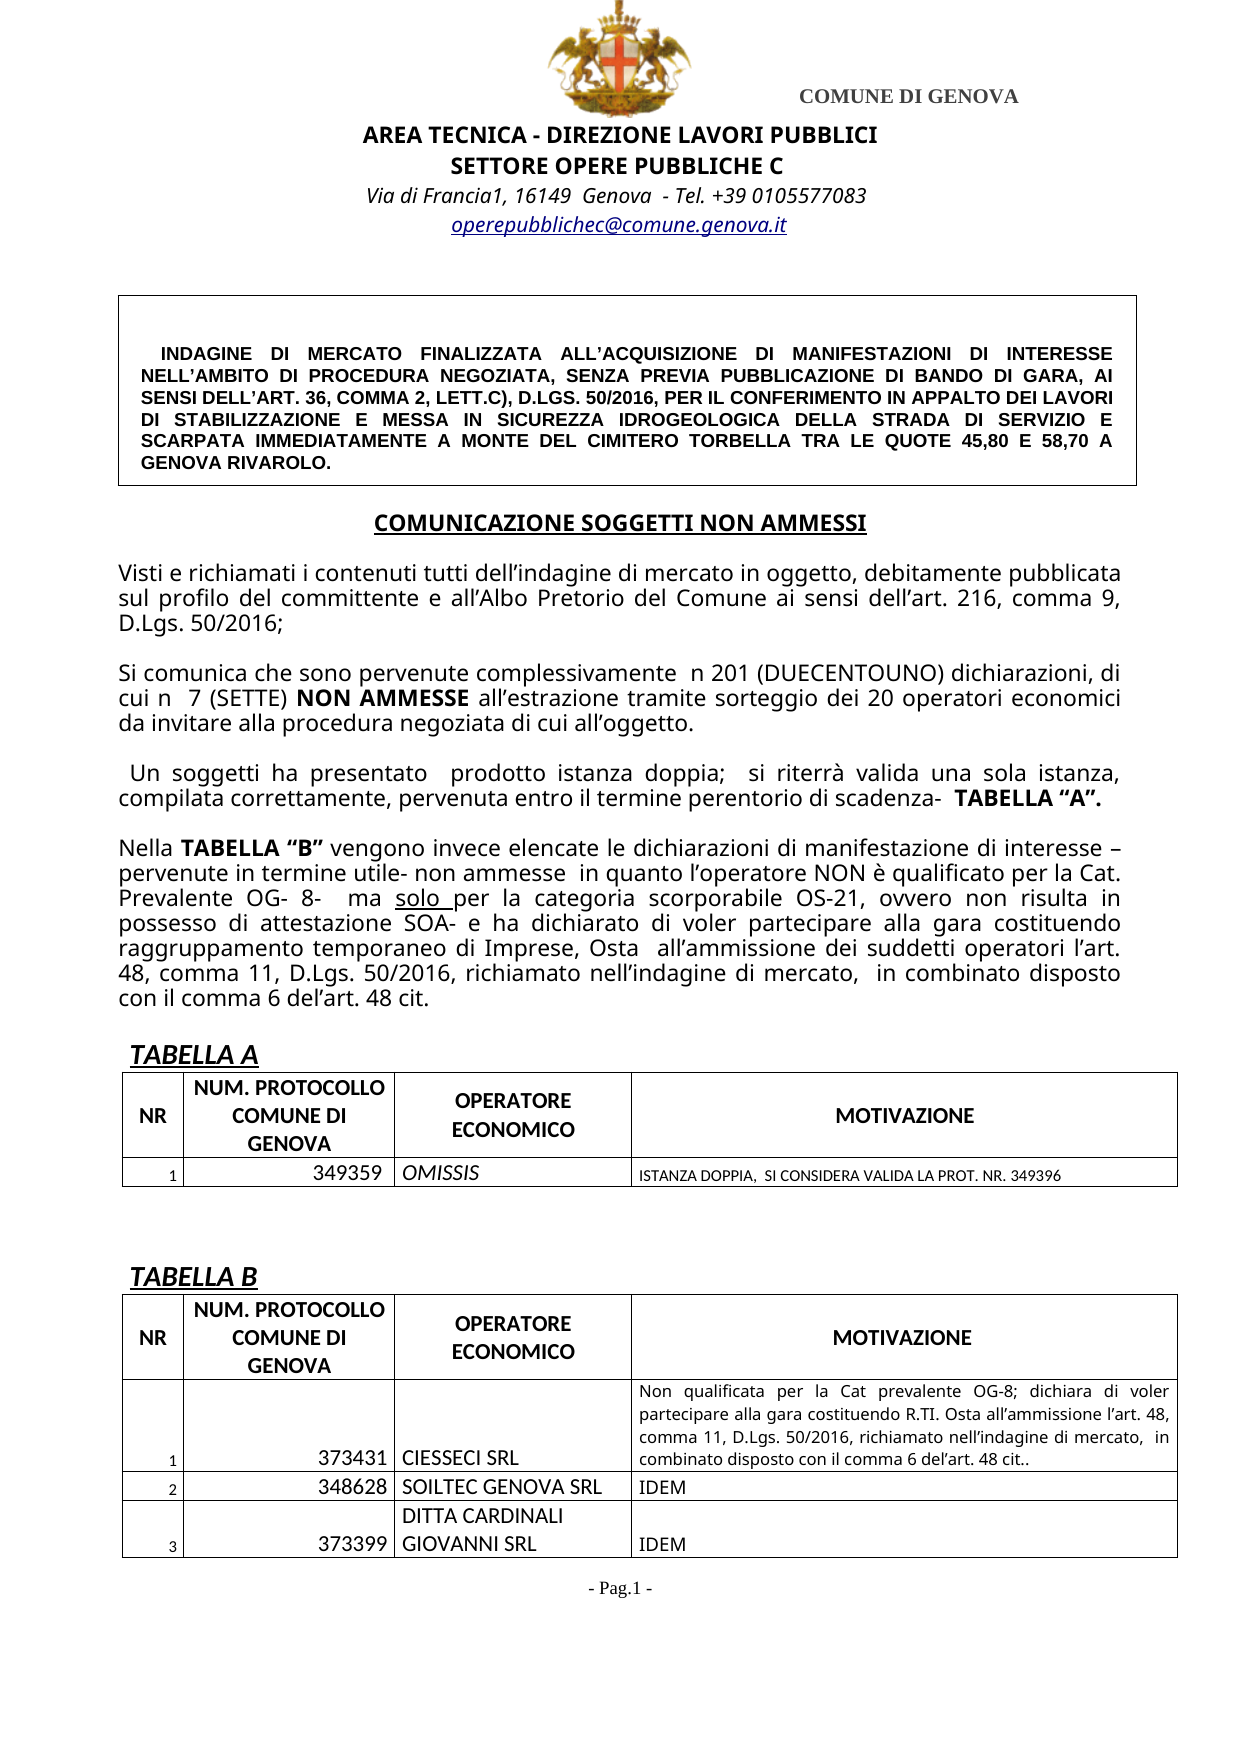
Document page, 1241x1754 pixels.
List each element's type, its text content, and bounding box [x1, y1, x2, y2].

text Un soggetti ha presentato prodotto istanza doppia; si riterrà valida una sola istanza, compilata correttamente, pervenuta entro il termine perentorio di scadenza- TABELLA “A”. [118, 761, 1122, 811]
table_cell 373431 [184, 1380, 394, 1471]
table_cell [632, 1223, 1178, 1294]
table_cell 2 [123, 1472, 183, 1500]
table_header [395, 1036, 632, 1072]
text Visti e richiamati i contenuti tutti dell’indagine di mercato in oggetto, debitamente pubblicata sul profilo del committente e all’Albo Pretorio del Comune ai sensi dell’art. 216, comma 9, D.Lgs. 50/2016; [118, 561, 1122, 636]
text AREA TECNICA - DIREZIONE LAVORI PUBBLICI [118, 119, 1122, 150]
table_cell OPERATORE ECONOMICO [395, 1295, 631, 1379]
text COMUNE DI GENOVA [662, 84, 1122, 108]
table_cell OMISSIS [395, 1158, 631, 1186]
table_cell TABELLA B [122, 1223, 394, 1294]
table_cell 349359 [184, 1158, 394, 1186]
table_cell ISTANZA DOPPIA, SI CONSIDERA VALIDA LA PROT. NR. 349396 [632, 1158, 1177, 1186]
table_cell Non qualificata per la Cat prevalente OG-8; dichiara di voler partecipare alla gara costituendo R.TI. Osta all’ammissione l’art. 48, comma 11, D.Lgs. 50/2016, richiamato nell’indagine di mercato, in combinato disposto con il comma 6 del’art. 48 cit.. [632, 1380, 1177, 1471]
table_header TABELLA A [122, 1036, 394, 1072]
text Via di Francia1, 16149 Genova - Tel. +39 0105577083 [118, 181, 1122, 210]
table_cell IDEM [632, 1472, 1177, 1500]
text Nella TABELLA “B” vengono invece elencate le dichiarazioni di manifestazione di interesse –pervenute in termine utile- non ammesse in quanto l’operatore NON è qualificato per la Cat. Prevalente OG- 8- ma solo per la categoria scorporabile OS-21, ovvero non risulta in possesso di attestazione SOA- e ha dichiarato di voler partecipare alla gara costituendo raggruppamento temporaneo di Imprese, Osta all’ammissione dei suddetti operatori l’art. 48, comma 11, D.Lgs. 50/2016, richiamato nell’indagine di mercato, in combinato disposto con il comma 6 del’art. 48 cit. [118, 836, 1122, 1011]
table_cell NUM. PROTOCOLLO COMUNE DI GENOVA [184, 1295, 394, 1379]
table_cell SOILTEC GENOVA SRL [395, 1472, 631, 1500]
table_cell NUM. PROTOCOLLO COMUNE DI GENOVA [184, 1073, 394, 1157]
text SETTORE OPERE PUBBLICHE C [118, 150, 1122, 181]
table_cell IDEM [632, 1501, 1177, 1557]
table_cell OPERATORE ECONOMICO [395, 1073, 631, 1157]
table_cell 1 [123, 1380, 183, 1471]
table_cell [395, 1187, 632, 1222]
text Si comunica che sono pervenute complessivamente n 201 (DUECENTOUNO) dichiarazioni, di cui n 7 (SETTE) NON AMMESSE all’estrazione tramite sorteggio dei 20 operatori economici da invitare alla procedura negoziata di cui all’oggetto. [118, 661, 1122, 736]
table_header [632, 1036, 1178, 1072]
table_cell [632, 1187, 1178, 1222]
table_cell NR [123, 1073, 183, 1157]
table_cell [395, 1223, 632, 1294]
table_cell 373399 [184, 1501, 394, 1557]
text [118, 84, 576, 108]
table_cell CIESSECI SRL [395, 1380, 631, 1471]
table_cell MOTIVAZIONE [632, 1295, 1177, 1379]
table_cell 3 [123, 1501, 183, 1557]
table_cell [122, 1187, 394, 1222]
table_cell MOTIVAZIONE [632, 1073, 1177, 1157]
table_cell NR [123, 1295, 183, 1379]
table_cell 348628 [184, 1472, 394, 1500]
text COMUNICAZIONE SOGGETTI NON AMMESSI [118, 511, 1122, 536]
table_cell DITTA CARDINALI GIOVANNI SRL [395, 1501, 631, 1557]
table_header [119, 296, 1136, 485]
table_cell 1 [123, 1158, 183, 1186]
table_header INDAGINE DI MERCATO FINALIZZATA ALL’ACQUISIZIONE DI MANIFESTAZIONI DI INTERESSE NELL’AMBITO DI PROCEDURA NEGOZIATA, SENZA PREVIA PUBBLICAZIONE DI BANDO DI GARA, AI SENSI DELL’ART. 36, COMMA 2, LETT.C), D.LGS. 50/2016, PER IL CONFERIMENTO IN APPALTO DEI LAVORI DI STABILIZZAZIONE E MESSA IN SICUREZZA IDROGEOLOGICA DELLA STRADA DI SERVIZIO E SCARPATA IMMEDIATAMENTE A MONTE DEL CIMITERO TORBELLA TRA LE QUOTE 45,80 E 58,70 A GENOVA RIVAROLO. [129, 337, 1125, 473]
text operepubblichec@comune.genova.it [118, 210, 1122, 238]
